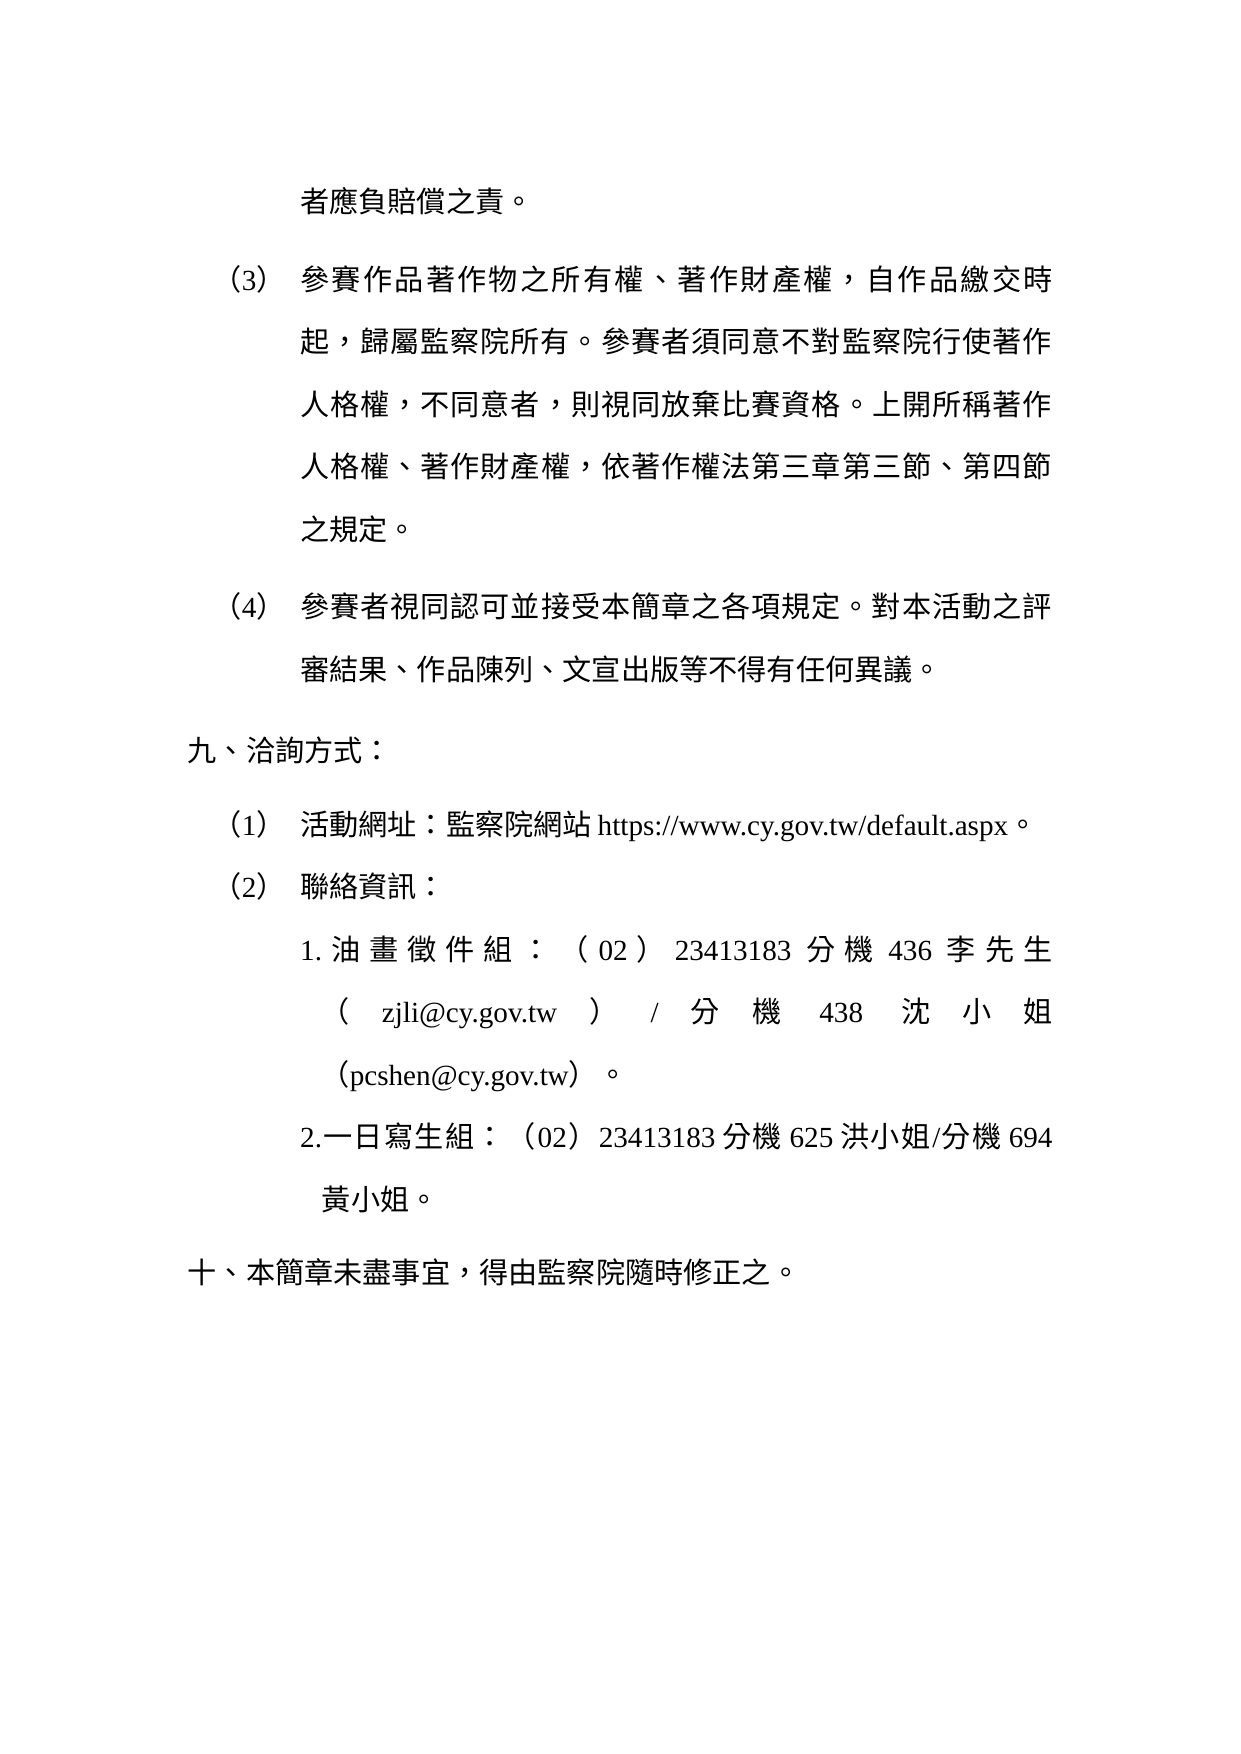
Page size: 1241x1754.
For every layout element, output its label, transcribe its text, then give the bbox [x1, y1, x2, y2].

list 者應負賠償之責。 [212, 158, 1053, 221]
text 十、本簡章未盡事宜，得由監察院隨時修正之。 [187, 1229, 1053, 1292]
text 九、洽詢方式： [187, 707, 1053, 769]
text 1.油畫徵件組：（02）23413183分機436李先生（zjli@cy.gov.tw）/分機438沈小姐（pcshen@cy.gov.tw）。 [300, 906, 1053, 1093]
list 參賽作品著作物之所有權、著作財產權，自作品繳交時起，歸屬監察院所有。參賽者須同意不對監察院行使著作人格權，不同意者，則視同放棄比賽資格。上開所稱著作人格權、著作財產權，依著作權法第三章第三節、第四節之規定。 [212, 236, 1053, 548]
list 聯絡資訊： [212, 843, 1053, 906]
text 2.一日寫生組：（02）23413183分機625洪小姐/分機694黃小姐。 [300, 1093, 1053, 1218]
list 活動網址：監察院網站https://www.cy.gov.tw/default.aspx。 [212, 781, 1053, 843]
list 參賽者視同認可並接受本簡章之各項規定。對本活動之評審結果、作品陳列、文宣出版等不得有任何異議。 [212, 563, 1053, 688]
